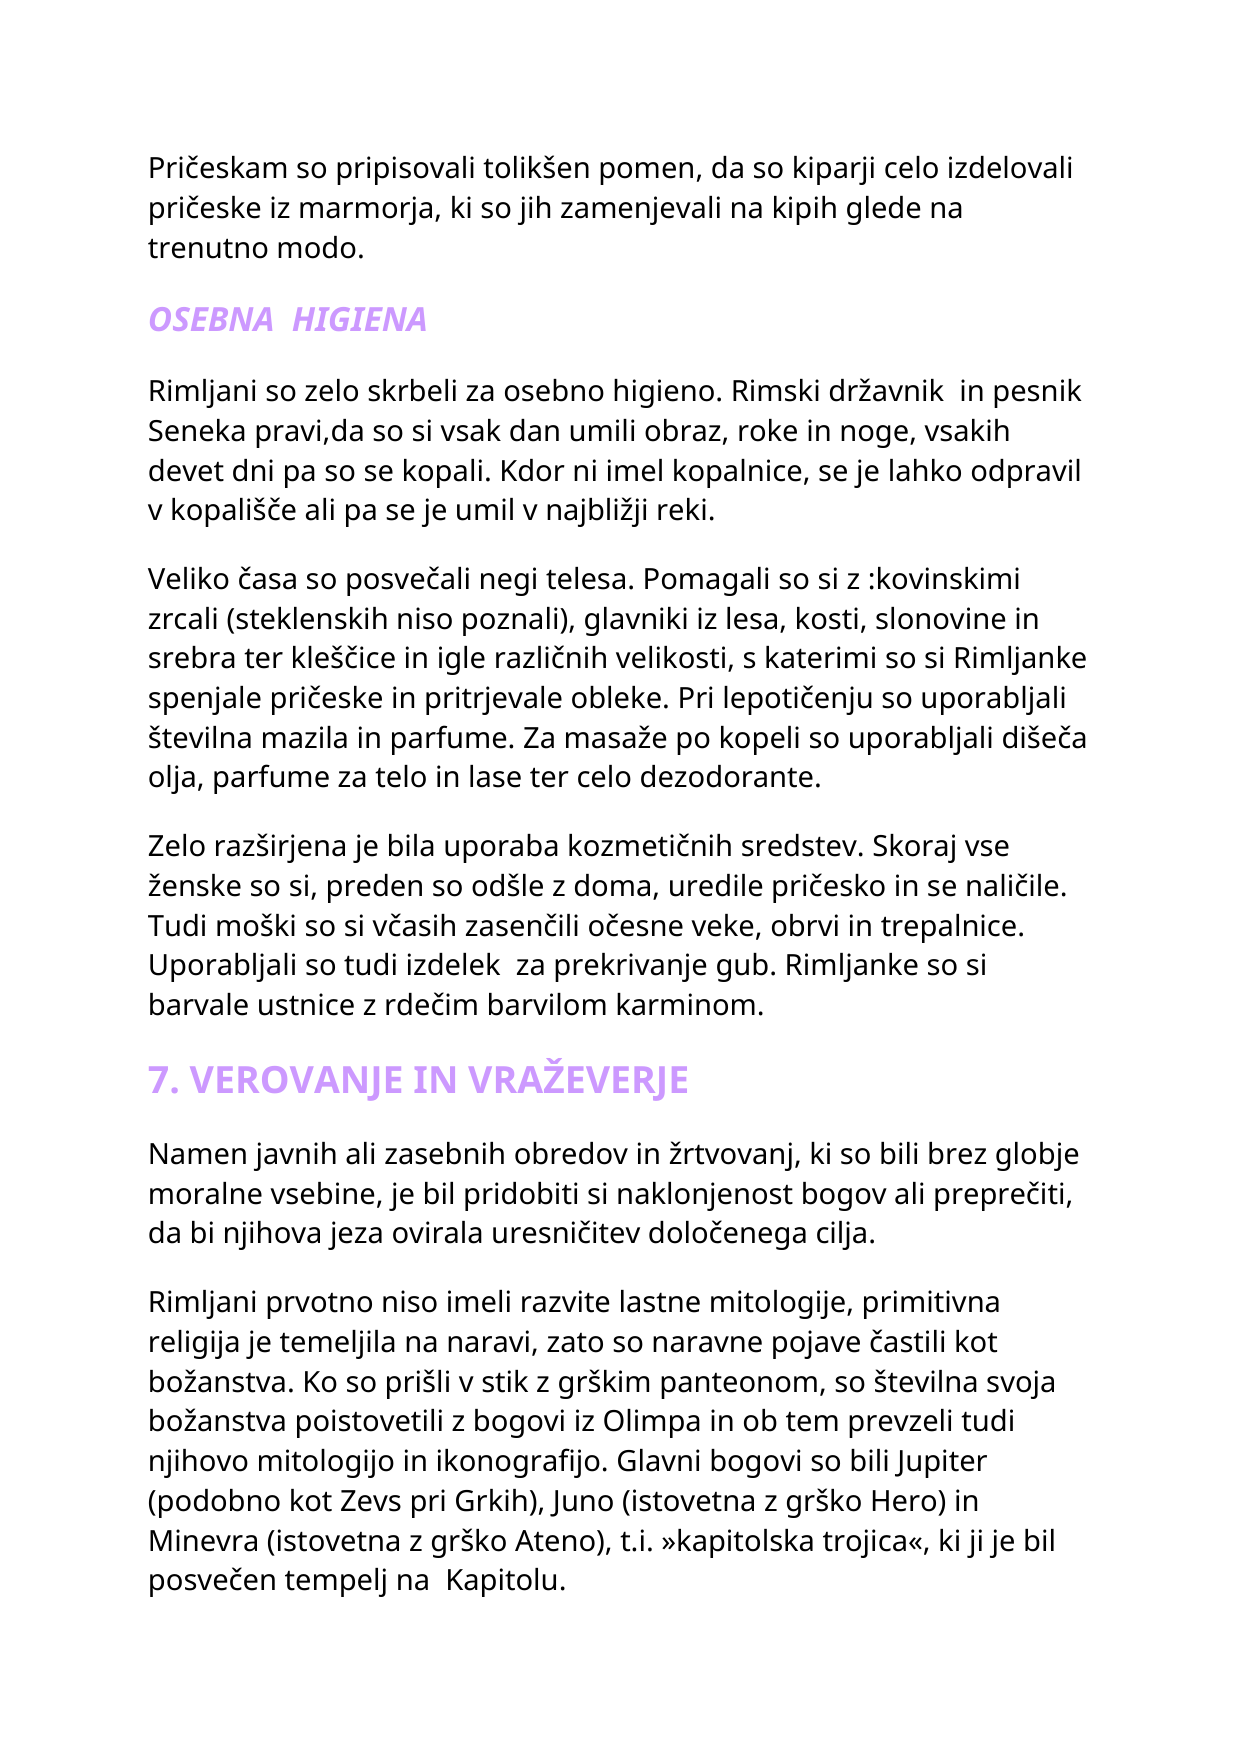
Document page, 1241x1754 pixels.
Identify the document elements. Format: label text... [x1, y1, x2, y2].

text Pričeskam so pripisovali tolikšen pomen, da so kiparji celo izdelovali pričeske iz marmorja, ki so jih zamenjevali na kipih glede na trenutno modo. [148, 148, 1093, 267]
text Rimljani prvotno niso imeli razvite lastne mitologije, primitivna religija je temeljila na naravi, zato so naravne pojave častili kot božanstva. Ko so prišli v stik z grškim panteonom, so številna svoja božanstva poistovetili z bogovi iz Olimpa in ob tem prevzeli tudi njihovo mitologijo in ikonografijo. Glavni bogovi so bili Jupiter (podobno kot Zevs pri Grkih), Juno (istovetna z grško Hero) in Minevra (istovetna z grško Ateno), t.i. »kapitolska trojica«, ki ji je bil posvečen tempelj na Kapitolu. [148, 1282, 1093, 1599]
text OSEBNA HIGIENA [148, 296, 1093, 341]
text Zelo razširjena je bila uporaba kozmetičnih sredstev. Skoraj vse ženske so si, preden so odšle z doma, uredile pričesko in se naličile. Tudi moški so si včasih zasenčili očesne veke, obrvi in trepalnice. Uporabljali so tudi izdelek za prekrivanje gub. Rimljanke so si barvale ustnice z rdečim barvilom karminom. [148, 826, 1093, 1024]
text Veliko časa so posvečali negi telesa. Pomagali so si z :kovinskimi zrcali (steklenskih niso poznali), glavniki iz lesa, kosti, slonovine in srebra ter kleščice in igle različnih velikosti, s katerimi so si Rimljanke spenjale pričeske in pritrjevale obleke. Pri lepotičenju so uporabljali številna mazila in parfume. Za masaže po kopeli so uporabljali dišeča olja, parfume za telo in lase ter celo dezodorante. [148, 558, 1093, 796]
text 7. VEROVANJE IN VRAŽEVERJE [148, 1053, 1093, 1104]
text Namen javnih ali zasebnih obredov in žrtvovanj, ki so bili brez globje moralne vsebine, je bil pridobiti si naklonjenost bogov ali preprečiti, da bi njihova jeza ovirala uresničitev določenega cilja. [148, 1133, 1093, 1252]
text Rimljani so zelo skrbeli za osebno higieno. Rimski državnik in pesnik Seneka pravi,da so si vsak dan umili obraz, roke in noge, vsakih devet dni pa so se kopali. Kdor ni imel kopalnice, se je lahko odpravil v kopališče ali pa se je umil v najbližji reki. [148, 370, 1093, 529]
